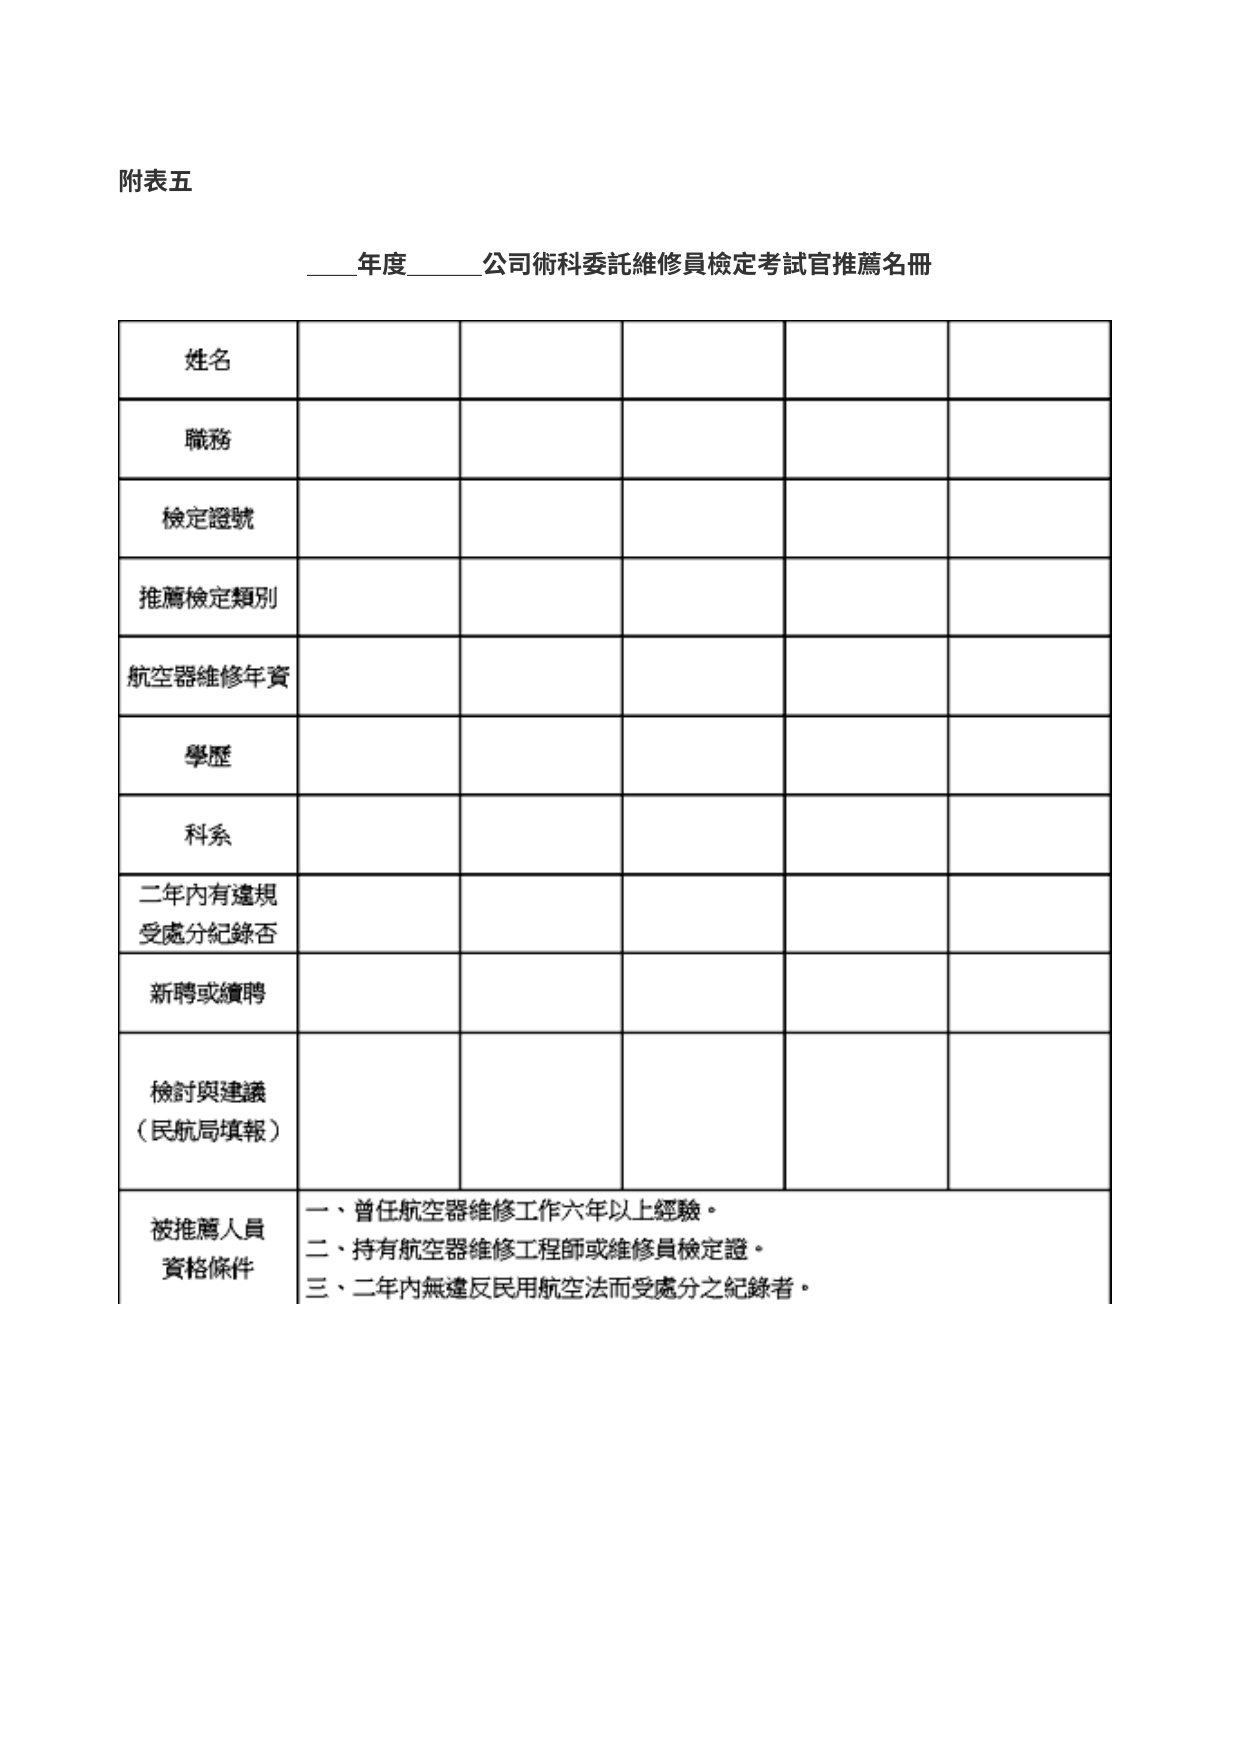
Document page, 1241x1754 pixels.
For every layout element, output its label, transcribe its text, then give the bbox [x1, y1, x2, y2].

text 附表五 [118, 137, 1122, 200]
text ＿＿年度＿＿＿公司術科委託維修員檢定考試官推薦名冊 [118, 221, 1122, 283]
